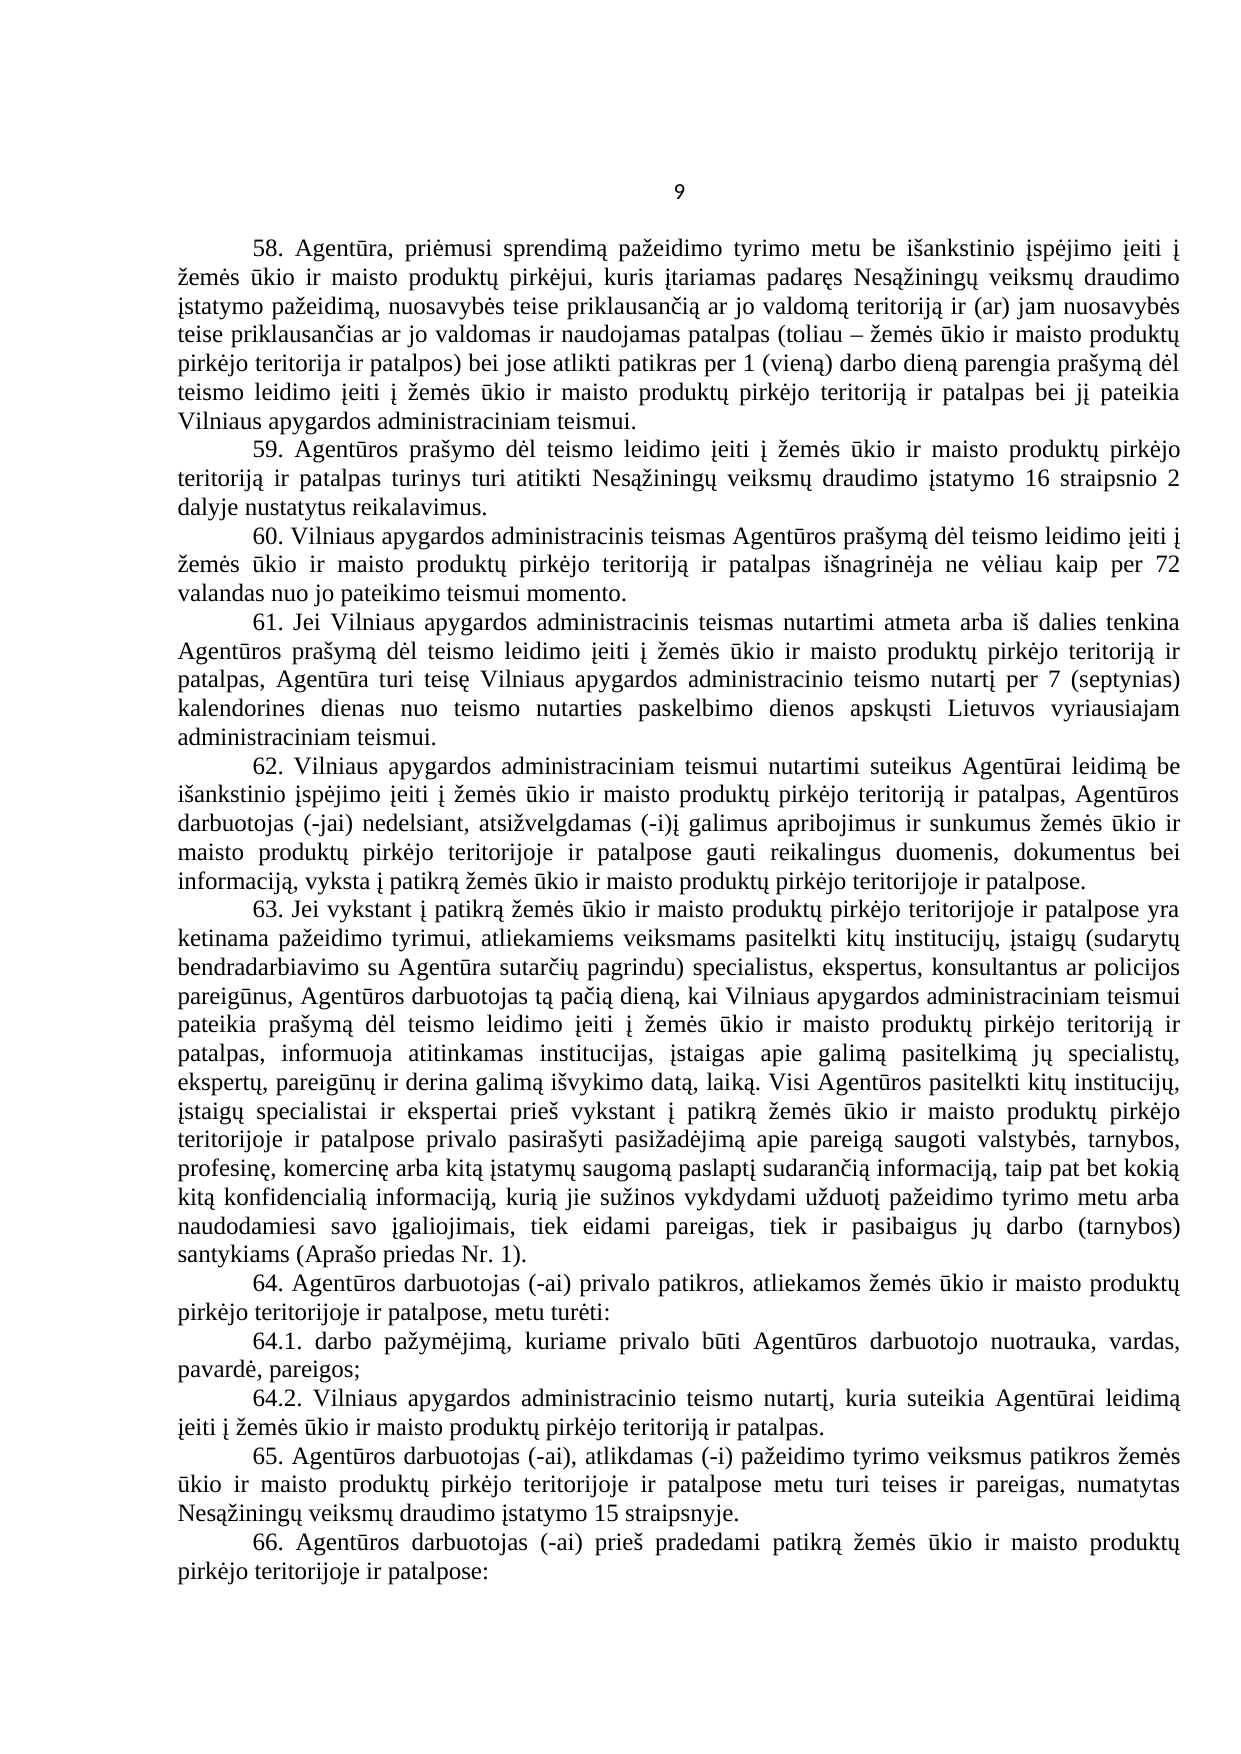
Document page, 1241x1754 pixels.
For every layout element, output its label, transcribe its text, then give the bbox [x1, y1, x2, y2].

text 64.2. Vilniaus apygardos administracinio teismo nutartį, kuria suteikia Agentūrai leidimą įeiti į žemės ūkio ir maisto produktų pirkėjo teritoriją ir patalpas. [177, 1383, 1181, 1441]
text 63. Jei vykstant į patikrą žemės ūkio ir maisto produktų pirkėjo teritorijoje ir patalpose yra ketinama pažeidimo tyrimui, atliekamiems veiksmams pasitelkti kitų institucijų, įstaigų (sudarytų bendradarbiavimo su Agentūra sutarčių pagrindu) specialistus, ekspertus, konsultantus ar policijos pareigūnus, Agentūros darbuotojas tą pačią dieną, kai Vilniaus apygardos administraciniam teismui pateikia prašymą dėl teismo leidimo įeiti į žemės ūkio ir maisto produktų pirkėjo teritoriją ir patalpas, informuoja atitinkamas institucijas, įstaigas apie galimą pasitelkimą jų specialistų, ekspertų, pareigūnų ir derina galimą išvykimo datą, laiką. Visi Agentūros pasitelkti kitų institucijų, įstaigų specialistai ir ekspertai prieš vykstant į patikrą žemės ūkio ir maisto produktų pirkėjo teritorijoje ir patalpose privalo pasirašyti pasižadėjimą apie pareigą saugoti valstybės, tarnybos, profesinę, komercinę arba kitą įstatymų saugomą paslaptį sudarančią informaciją, taip pat bet kokią kitą konfidencialią informaciją, kurią jie sužinos vykdydami užduotį pažeidimo tyrimo metu arba naudodamiesi savo įgaliojimais, tiek eidami pareigas, tiek ir pasibaigus jų darbo (tarnybos) santykiams (Aprašo priedas Nr. 1). [177, 894, 1181, 1268]
text 64.1. darbo pažymėjimą, kuriame privalo būti Agentūros darbuotojo nuotrauka, vardas, pavardė, pareigos; [177, 1326, 1181, 1383]
text 61. Jei Vilniaus apygardos administracinis teismas nutartimi atmeta arba iš dalies tenkina Agentūros prašymą dėl teismo leidimo įeiti į žemės ūkio ir maisto produktų pirkėjo teritoriją ir patalpas, Agentūra turi teisę Vilniaus apygardos administracinio teismo nutartį per 7 (septynias) kalendorines dienas nuo teismo nutarties paskelbimo dienos apskųsti Lietuvos vyriausiajam administraciniam teismui. [177, 607, 1181, 751]
text 60. Vilniaus apygardos administracinis teismas Agentūros prašymą dėl teismo leidimo įeiti į žemės ūkio ir maisto produktų pirkėjo teritoriją ir patalpas išnagrinėja ne vėliau kaip per 72 valandas nuo jo pateikimo teismui momento. [177, 521, 1181, 607]
text 62. Vilniaus apygardos administraciniam teismui nutartimi suteikus Agentūrai leidimą be išankstinio įspėjimo įeiti į žemės ūkio ir maisto produktų pirkėjo teritoriją ir patalpas, Agentūros darbuotojas (-jai) nedelsiant, atsižvelgdamas (-i)į galimus apribojimus ir sunkumus žemės ūkio ir maisto produktų pirkėjo teritorijoje ir patalpose gauti reikalingus duomenis, dokumentus bei informaciją, vyksta į patikrą žemės ūkio ir maisto produktų pirkėjo teritorijoje ir patalpose. [177, 751, 1181, 894]
text 58. Agentūra, priėmusi sprendimą pažeidimo tyrimo metu be išankstinio įspėjimo įeiti į žemės ūkio ir maisto produktų pirkėjui, kuris įtariamas padaręs Nesąžiningų veiksmų draudimo įstatymo pažeidimą, nuosavybės teise priklausančią ar jo valdomą teritoriją ir (ar) jam nuosavybės teise priklausančias ar jo valdomas ir naudojamas patalpas (toliau – žemės ūkio ir maisto produktų pirkėjo teritorija ir patalpos) bei jose atlikti patikras per 1 (vieną) darbo dieną parengia prašymą dėl teismo leidimo įeiti į žemės ūkio ir maisto produktų pirkėjo teritoriją ir patalpas bei jį pateikia Vilniaus apygardos administraciniam teismui. [177, 233, 1181, 434]
text 64. Agentūros darbuotojas (-ai) privalo patikros, atliekamos žemės ūkio ir maisto produktų pirkėjo teritorijoje ir patalpose, metu turėti: [177, 1268, 1181, 1326]
text 59. Agentūros prašymo dėl teismo leidimo įeiti į žemės ūkio ir maisto produktų pirkėjo teritoriją ir patalpas turinys turi atitikti Nesąžiningų veiksmų draudimo įstatymo 16 straipsnio 2 dalyje nustatytus reikalavimus. [177, 434, 1181, 521]
text 65. Agentūros darbuotojas (-ai), atlikdamas (-i) pažeidimo tyrimo veiksmus patikros žemės ūkio ir maisto produktų pirkėjo teritorijoje ir patalpose metu turi teises ir pareigas, numatytas Nesąžiningų veiksmų draudimo įstatymo 15 straipsnyje. [177, 1441, 1181, 1527]
text 66. Agentūros darbuotojas (-ai) prieš pradedami patikrą žemės ūkio ir maisto produktų pirkėjo teritorijoje ir patalpose: [177, 1527, 1181, 1584]
